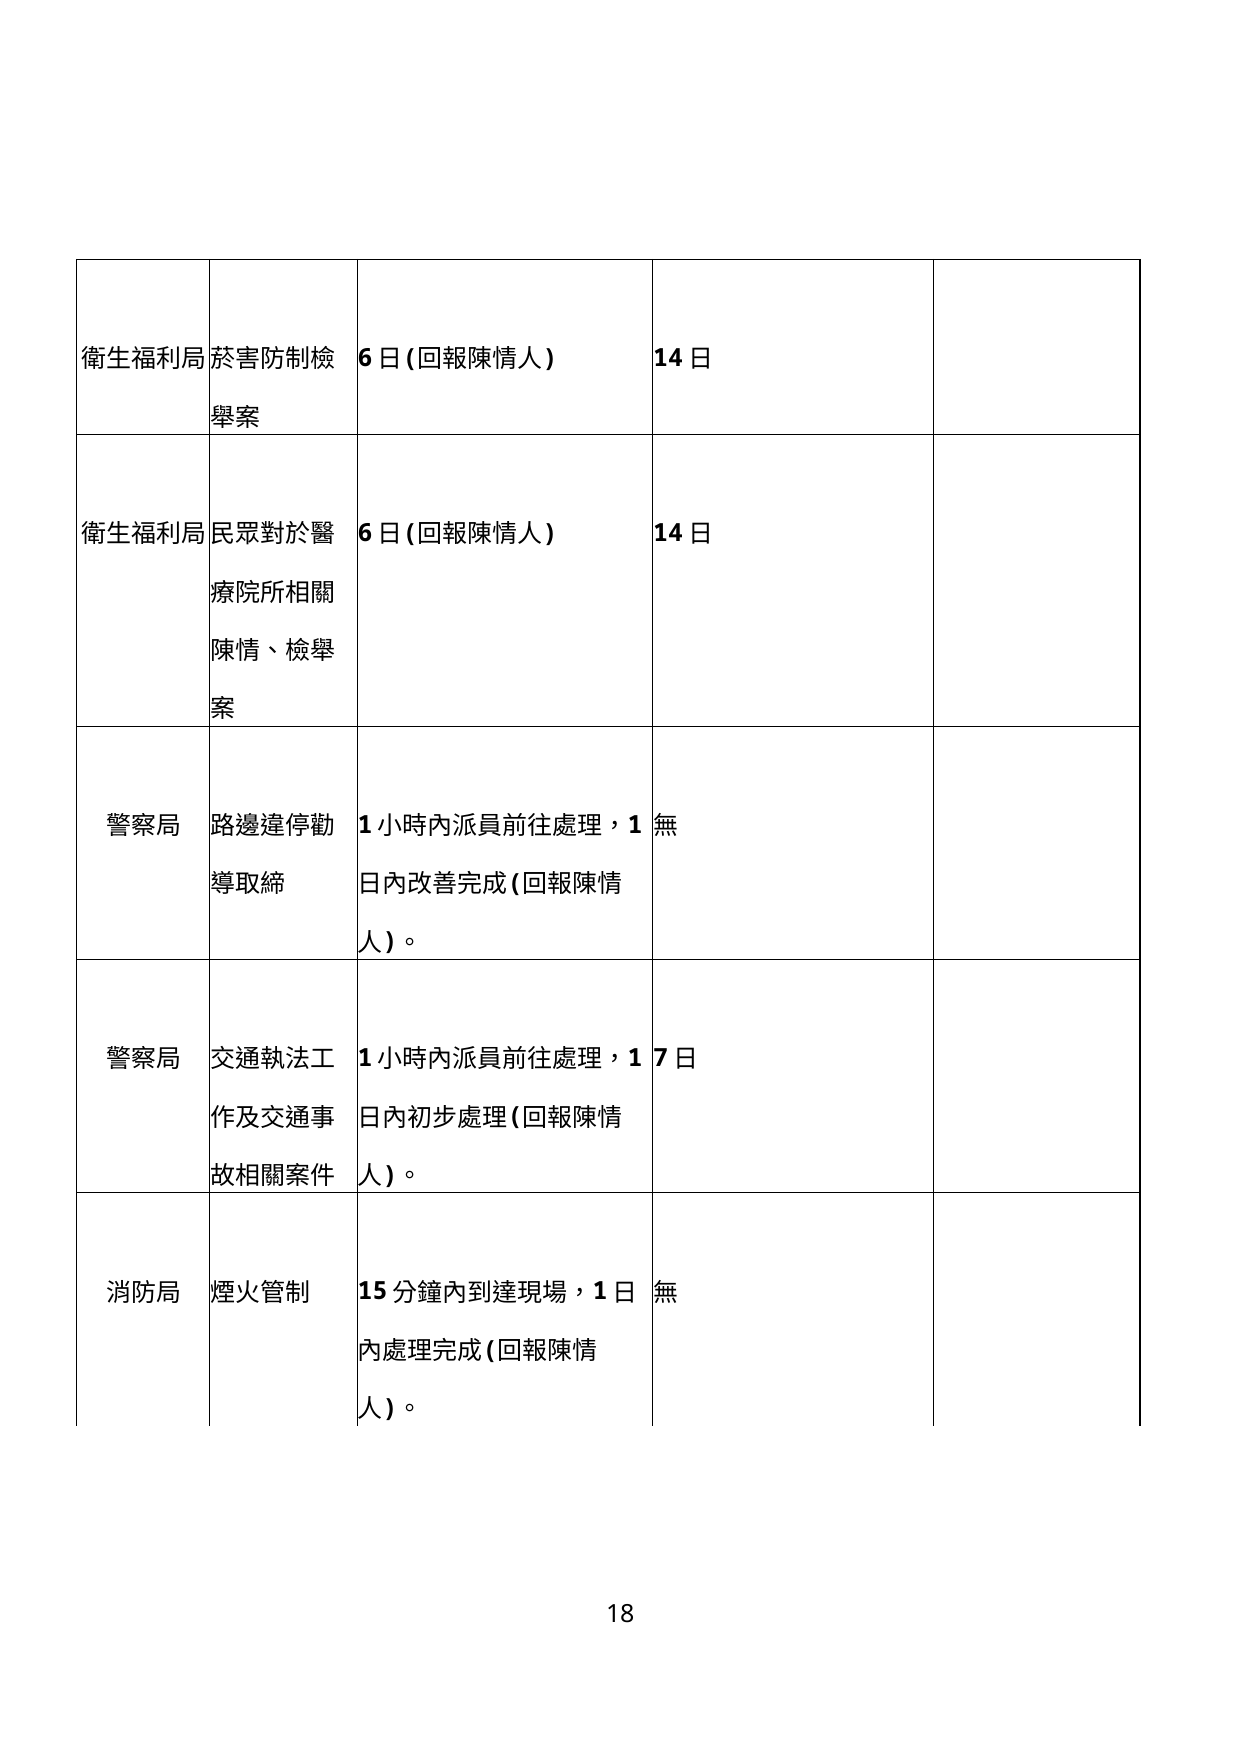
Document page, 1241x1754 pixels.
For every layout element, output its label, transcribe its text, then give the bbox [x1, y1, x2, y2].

table_cell [934, 435, 1139, 726]
table_cell 民眾對於醫療院所相關陳情、檢舉案 [210, 435, 357, 726]
table_cell 交通執法工作及交通事故相關案件 [210, 960, 357, 1192]
table_cell 1小時內派員前往處理，1日內初步處理(回報陳情人)。 [358, 960, 652, 1192]
table_cell 警察局 [77, 727, 209, 959]
table_cell 消防局 [77, 1193, 209, 1426]
table_cell 6日(回報陳情人) [358, 260, 652, 434]
table_cell [934, 727, 1139, 959]
table_cell 無 [653, 727, 933, 959]
table_cell 菸害防制檢舉案 [210, 260, 357, 434]
table_cell 15分鐘內到達現場，1日內處理完成(回報陳情人)。 [358, 1193, 652, 1426]
table_cell 警察局 [77, 960, 209, 1192]
table_cell 14日 [653, 435, 933, 726]
table_cell 無 [653, 1193, 933, 1426]
table_cell 煙火管制 [210, 1193, 357, 1426]
table_cell 1小時內派員前往處理，1日內改善完成(回報陳情人)。 [358, 727, 652, 959]
table_cell [934, 260, 1139, 434]
table_cell 路邊違停勸導取締 [210, 727, 357, 959]
table_cell [934, 960, 1139, 1192]
table_cell 衛生福利局 [77, 435, 209, 726]
table_cell 衛生福利局 [77, 260, 209, 434]
table_cell [934, 1193, 1139, 1426]
table_cell 14日 [653, 260, 933, 434]
table_cell 6日(回報陳情人) [358, 435, 652, 726]
table_cell 7日 [653, 960, 933, 1192]
